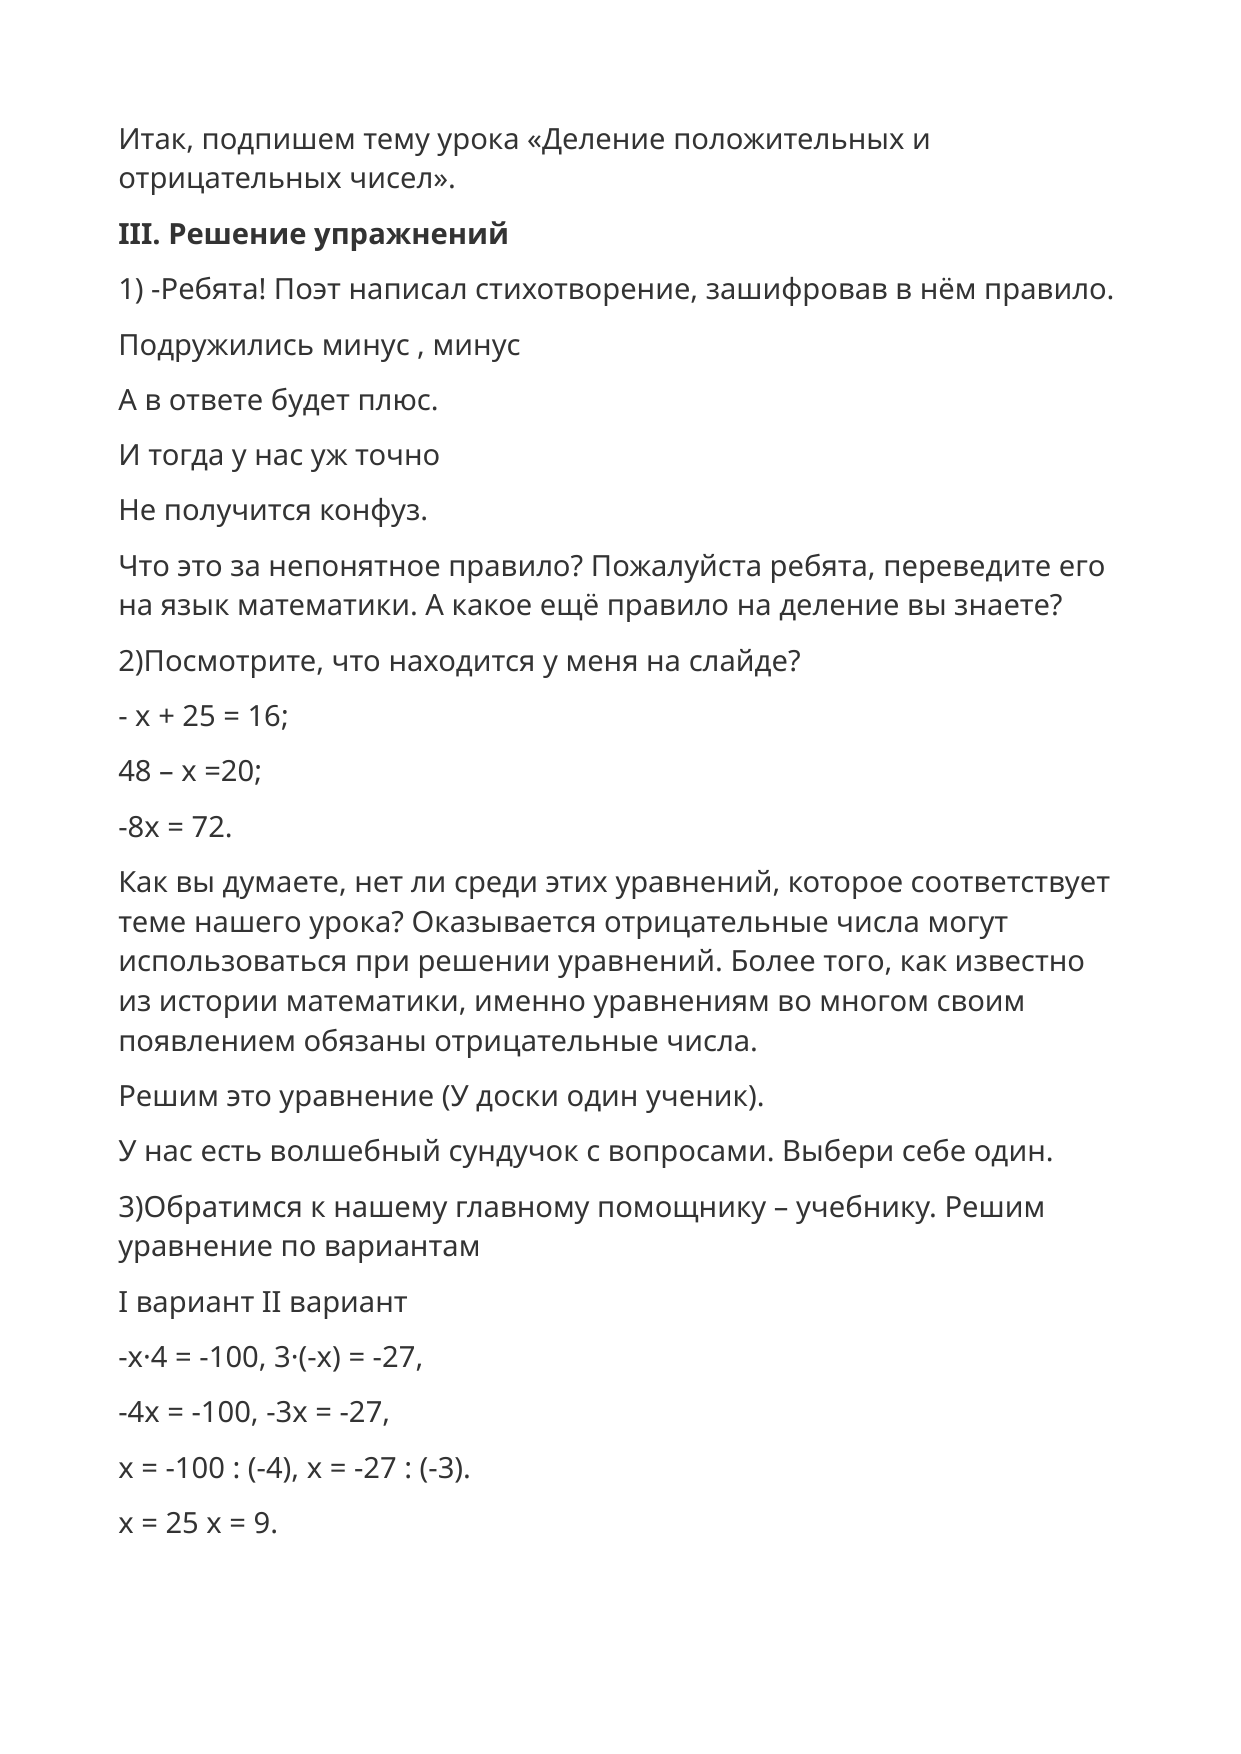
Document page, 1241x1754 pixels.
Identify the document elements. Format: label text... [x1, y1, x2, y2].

text III. Решение упражнений [118, 213, 1122, 253]
text 3)Обратимся к нашему главному помощнику – учебнику. Решим уравнение по вариантам [118, 1186, 1122, 1265]
text 2)Посмотрите, что находится у меня на слайде? [118, 640, 1122, 680]
text х = 25 х = 9. [118, 1502, 1122, 1542]
text Подружились минус , минус [118, 324, 1122, 363]
text 1) -Ребята! Поэт написал стихотворение, зашифровав в нём правило. [118, 268, 1122, 308]
text А в ответе будет плюс. [118, 379, 1122, 419]
text - х + 25 = 16; [118, 695, 1122, 735]
text Итак, подпишем тему урока «Деление положительных и отрицательных чисел». [118, 118, 1122, 197]
text 48 – х =20; [118, 751, 1122, 790]
text I вариант II вариант [118, 1281, 1122, 1321]
text Не получится конфуз. [118, 490, 1122, 529]
text Решим это уравнение (У доски один ученик). [118, 1075, 1122, 1115]
text -х·4 = -100, 3·(-х) = -27, [118, 1336, 1122, 1376]
text -4х = -100, -3х = -27, [118, 1392, 1122, 1431]
text Как вы думаете, нет ли среди этих уравнений, которое соответствует теме нашего урока? Оказывается отрицательные числа могут использоваться при решении уравнений. Более того, как известно из истории математики, именно уравнениям во многом своим появлением обязаны отрицательные числа. [118, 861, 1122, 1060]
text У нас есть волшебный сундучок с вопросами. Выбери себе один. [118, 1131, 1122, 1170]
text -8х = 72. [118, 806, 1122, 846]
text Что это за непонятное правило? Пожалуйста ребята, переведите его на язык математики. А какое ещё правило на деление вы знаете? [118, 545, 1122, 624]
text х = -100 : (-4), х = -27 : (-3). [118, 1447, 1122, 1487]
text И тогда у нас уж точно [118, 434, 1122, 474]
